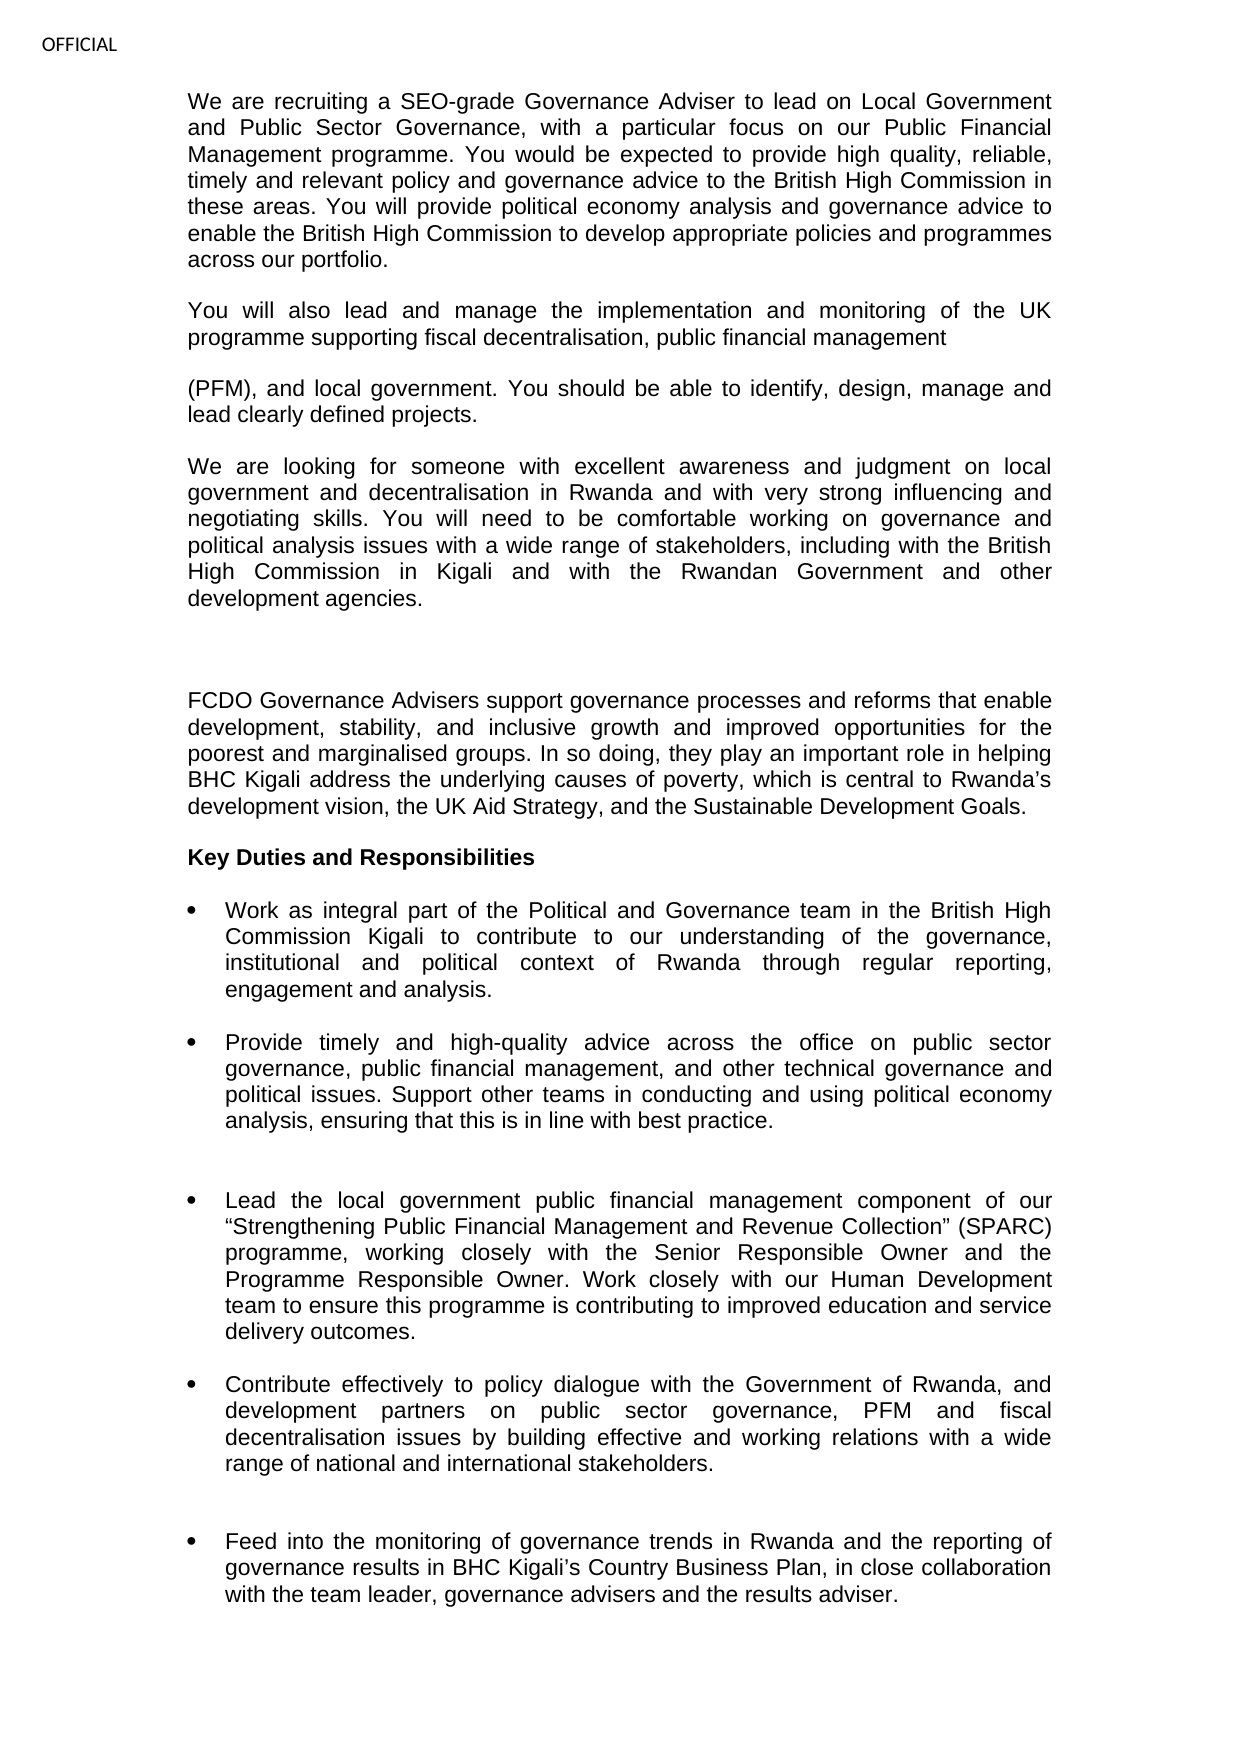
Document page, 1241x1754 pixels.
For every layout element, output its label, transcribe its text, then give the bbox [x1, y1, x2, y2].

text Key Duties and Responsibilities [187, 844, 1053, 870]
list Contribute effectively to policy dialogue with the Government of Rwanda, and development partners on public sector governance, PFM and fiscal decentralisation issues by building effective and working relations with a wide range of national and international stakeholders. [187, 1371, 1053, 1476]
list Work as integral part of the Political and Governance team in the British High Commission Kigali to contribute to our understanding of the governance, institutional and political context of Rwanda through regular reporting, engagement and analysis. [187, 897, 1053, 1002]
text We are recruiting a SEO-grade Governance Adviser to lead on Local Government and Public Sector Governance, with a particular focus on our Public Financial Management programme. You would be expected to provide high quality, reliable, timely and relevant policy and governance advice to the British High Commission in these areas. You will provide political economy analysis and governance advice to enable the British High Commission to develop appropriate policies and programmes across our portfolio. [187, 88, 1053, 272]
text You will also lead and manage the implementation and monitoring of the UK programme supporting fiscal decentralisation, public financial management [187, 297, 1053, 350]
list Provide timely and high-quality advice across the office on public sector governance, public financial management, and other technical governance and political issues. Support other teams in conducting and using political economy analysis, ensuring that this is in line with best practice. [187, 1028, 1053, 1134]
text We are looking for someone with excellent awareness and judgment on local government and decentralisation in Rwanda and with very strong influencing and negotiating skills. You will need to be comfortable working on governance and political analysis issues with a wide range of stakeholders, including with the British High Commission in Kigali and with the Rwandan Government and other development agencies. [187, 453, 1053, 611]
text FCDO Governance Advisers support governance processes and reforms that enable development, stability, and inclusive growth and improved opportunities for the poorest and marginalised groups. In so doing, they play an important role in helping BHC Kigali address the underlying causes of poverty, which is central to Rwanda’s development vision, the UK Aid Strategy, and the Sustainable Development Goals. [187, 687, 1053, 819]
list Feed into the monitoring of governance trends in Rwanda and the reporting of governance results in BHC Kigali’s Country Business Plan, in close collaboration with the team leader, governance advisers and the results adviser. [187, 1528, 1053, 1607]
list Lead the local government public financial management component of our “Strengthening Public Financial Management and Revenue Collection” (SPARC) programme, working closely with the Senior Responsible Owner and the Programme Responsible Owner. Work closely with our Human Development team to ensure this programme is contributing to improved education and service delivery outcomes. [187, 1187, 1053, 1345]
text (PFM), and local government. You should be able to identify, design, manage and lead clearly defined projects. [187, 375, 1053, 428]
